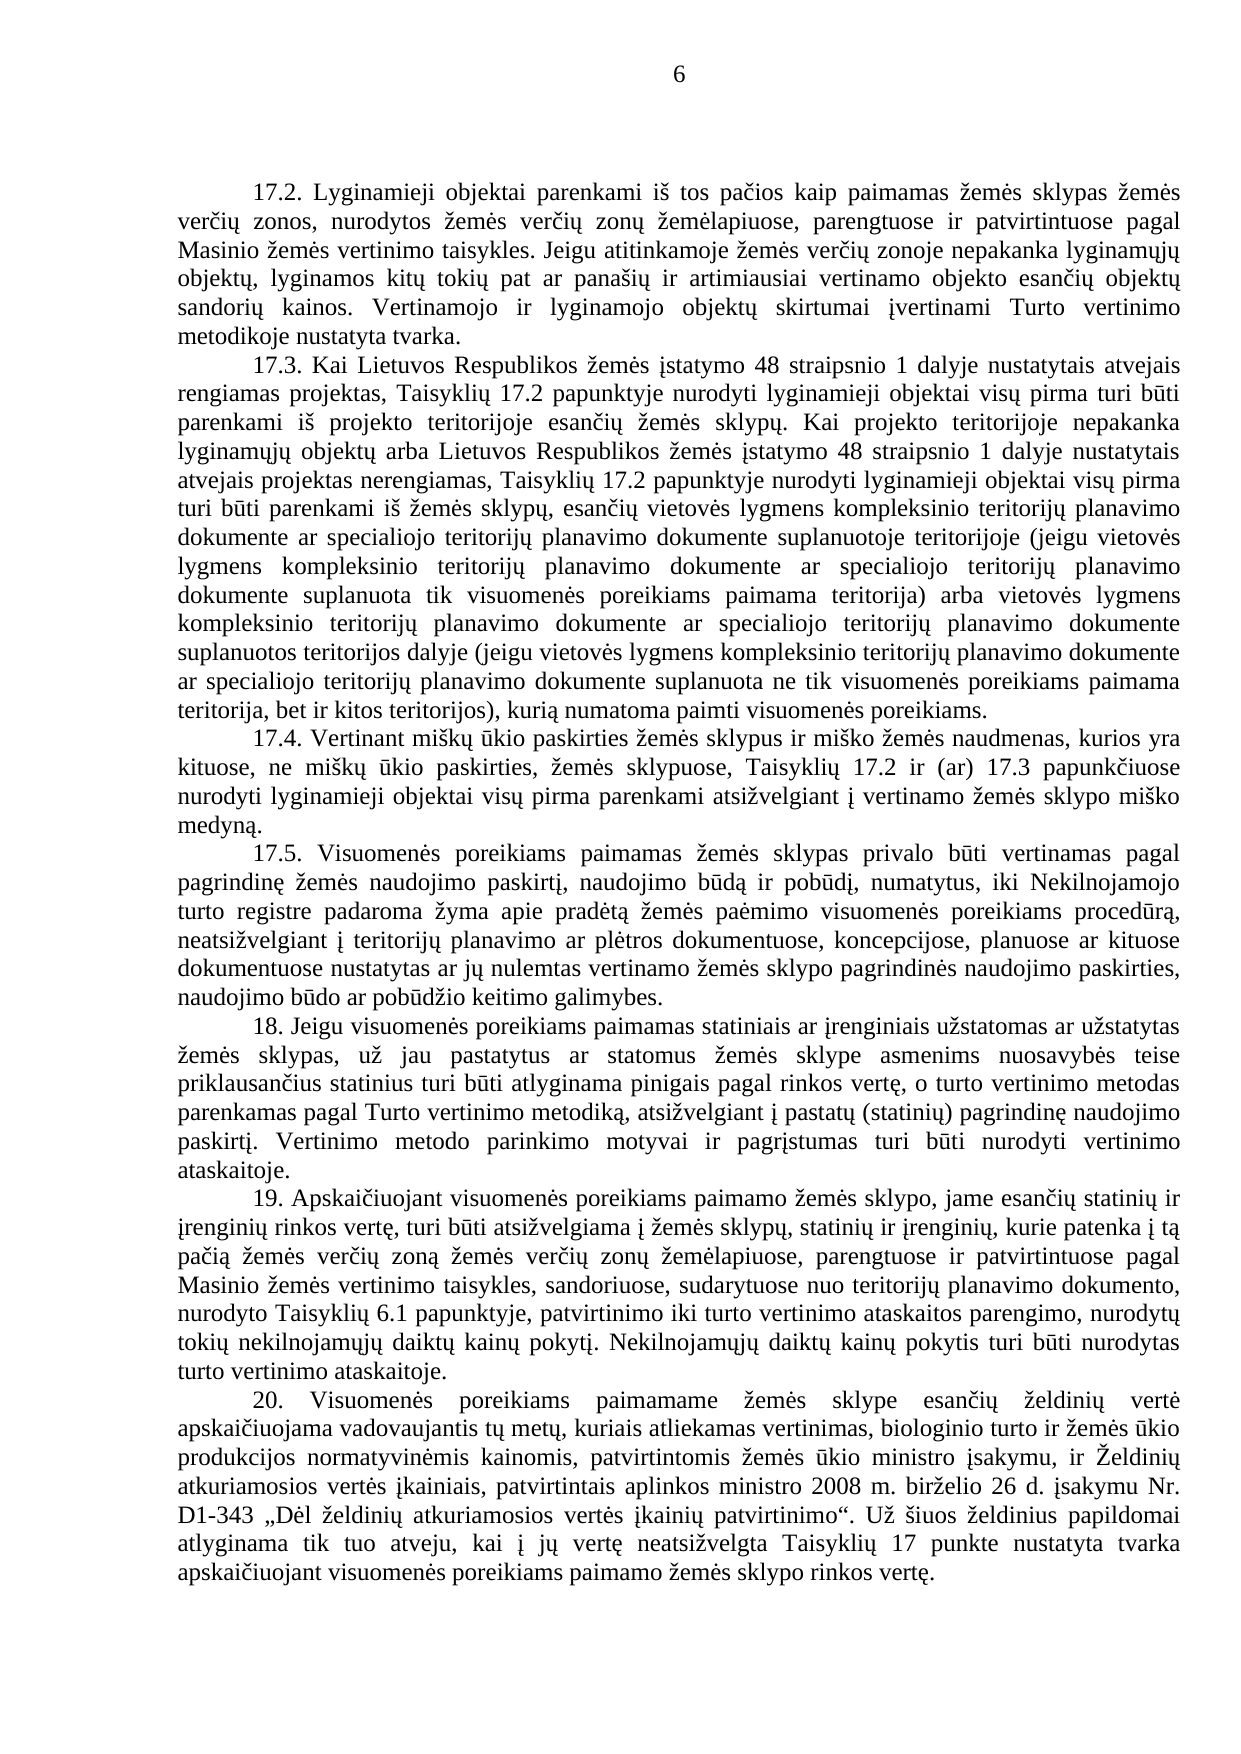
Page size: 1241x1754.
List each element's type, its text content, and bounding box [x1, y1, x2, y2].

text 19. Apskaičiuojant visuomenės poreikiams paimamo žemės sklypo, jame esančių statinių ir įrenginių rinkos vertę, turi būti atsižvelgiama į žemės sklypų, statinių ir įrenginių, kurie patenka į tą pačią žemės verčių zoną žemės verčių zonų žemėlapiuose, parengtuose ir patvirtintuose pagal Masinio žemės vertinimo taisykles, sandoriuose, sudarytuose nuo teritorijų planavimo dokumento, nurodyto Taisyklių 6.1 papunktyje, patvirtinimo iki turto vertinimo ataskaitos parengimo, nurodytų tokių nekilnojamųjų daiktų kainų pokytį. Nekilnojamųjų daiktų kainų pokytis turi būti nurodytas turto vertinimo ataskaitoje. [177, 1183, 1181, 1385]
text 17.4. Vertinant miškų ūkio paskirties žemės sklypus ir miško žemės naudmenas, kurios yra kituose, ne miškų ūkio paskirties, žemės sklypuose, Taisyklių 17.2 ir (ar) 17.3 papunkčiuose nurodyti lyginamieji objektai visų pirma parenkami atsižvelgiant į vertinamo žemės sklypo miško medyną. [177, 723, 1181, 838]
text 20. Visuomenės poreikiams paimamame žemės sklype esančių želdinių vertė apskaičiuojama vadovaujantis tų metų, kuriais atliekamas vertinimas, biologinio turto ir žemės ūkio produkcijos normatyvinėmis kainomis, patvirtintomis žemės ūkio ministro įsakymu, ir Želdinių atkuriamosios vertės įkainiais, patvirtintais aplinkos ministro 2008 m. birželio 26 d. įsakymu Nr. D1-343 „Dėl želdinių atkuriamosios vertės įkainių patvirtinimo“. Už šiuos želdinius papildomai atlyginama tik tuo atveju, kai į jų vertę neatsižvelgta Taisyklių 17 punkte nustatyta tvarka apskaičiuojant visuomenės poreikiams paimamo žemės sklypo rinkos vertę. [177, 1385, 1181, 1586]
text 17.5. Visuomenės poreikiams paimamas žemės sklypas privalo būti vertinamas pagal pagrindinę žemės naudojimo paskirtį, naudojimo būdą ir pobūdį, numatytus, iki Nekilnojamojo turto registre padaroma žyma apie pradėtą žemės paėmimo visuomenės poreikiams procedūrą, neatsižvelgiant į teritorijų planavimo ar plėtros dokumentuose, koncepcijose, planuose ar kituose dokumentuose nustatytas ar jų nulemtas vertinamo žemės sklypo pagrindinės naudojimo paskirties, naudojimo būdo ar pobūdžio keitimo galimybes. [177, 838, 1181, 1011]
text 17.3. Kai Lietuvos Respublikos žemės įstatymo 48 straipsnio 1 dalyje nustatytais atvejais rengiamas projektas, Taisyklių 17.2 papunktyje nurodyti lyginamieji objektai visų pirma turi būti parenkami iš projekto teritorijoje esančių žemės sklypų. Kai projekto teritorijoje nepakanka lyginamųjų objektų arba Lietuvos Respublikos žemės įstatymo 48 straipsnio 1 dalyje nustatytais atvejais projektas nerengiamas, Taisyklių 17.2 papunktyje nurodyti lyginamieji objektai visų pirma turi būti parenkami iš žemės sklypų, esančių vietovės lygmens kompleksinio teritorijų planavimo dokumente ar specialiojo teritorijų planavimo dokumente suplanuotoje teritorijoje (jeigu vietovės lygmens kompleksinio teritorijų planavimo dokumente ar specialiojo teritorijų planavimo dokumente suplanuota tik visuomenės poreikiams paimama teritorija) arba vietovės lygmens kompleksinio teritorijų planavimo dokumente ar specialiojo teritorijų planavimo dokumente suplanuotos teritorijos dalyje (jeigu vietovės lygmens kompleksinio teritorijų planavimo dokumente ar specialiojo teritorijų planavimo dokumente suplanuota ne tik visuomenės poreikiams paimama teritorija, bet ir kitos teritorijos), kurią numatoma paimti visuomenės poreikiams. [177, 350, 1181, 723]
text 18. Jeigu visuomenės poreikiams paimamas statiniais ar įrenginiais užstatomas ar užstatytas žemės sklypas, už jau pastatytus ar statomus žemės sklype asmenims nuosavybės teise priklausančius statinius turi būti atlyginama pinigais pagal rinkos vertę, o turto vertinimo metodas parenkamas pagal Turto vertinimo metodiką, atsižvelgiant į pastatų (statinių) pagrindinę naudojimo paskirtį. Vertinimo metodo parinkimo motyvai ir pagrįstumas turi būti nurodyti vertinimo ataskaitoje. [177, 1011, 1181, 1183]
text 17.2. Lyginamieji objektai parenkami iš tos pačios kaip paimamas žemės sklypas žemės verčių zonos, nurodytos žemės verčių zonų žemėlapiuose, parengtuose ir patvirtintuose pagal Masinio žemės vertinimo taisykles. Jeigu atitinkamoje žemės verčių zonoje nepakanka lyginamųjų objektų, lyginamos kitų tokių pat ar panašių ir artimiausiai vertinamo objekto esančių objektų sandorių kainos. Vertinamojo ir lyginamojo objektų skirtumai įvertinami Turto vertinimo metodikoje nustatyta tvarka. [177, 177, 1181, 350]
